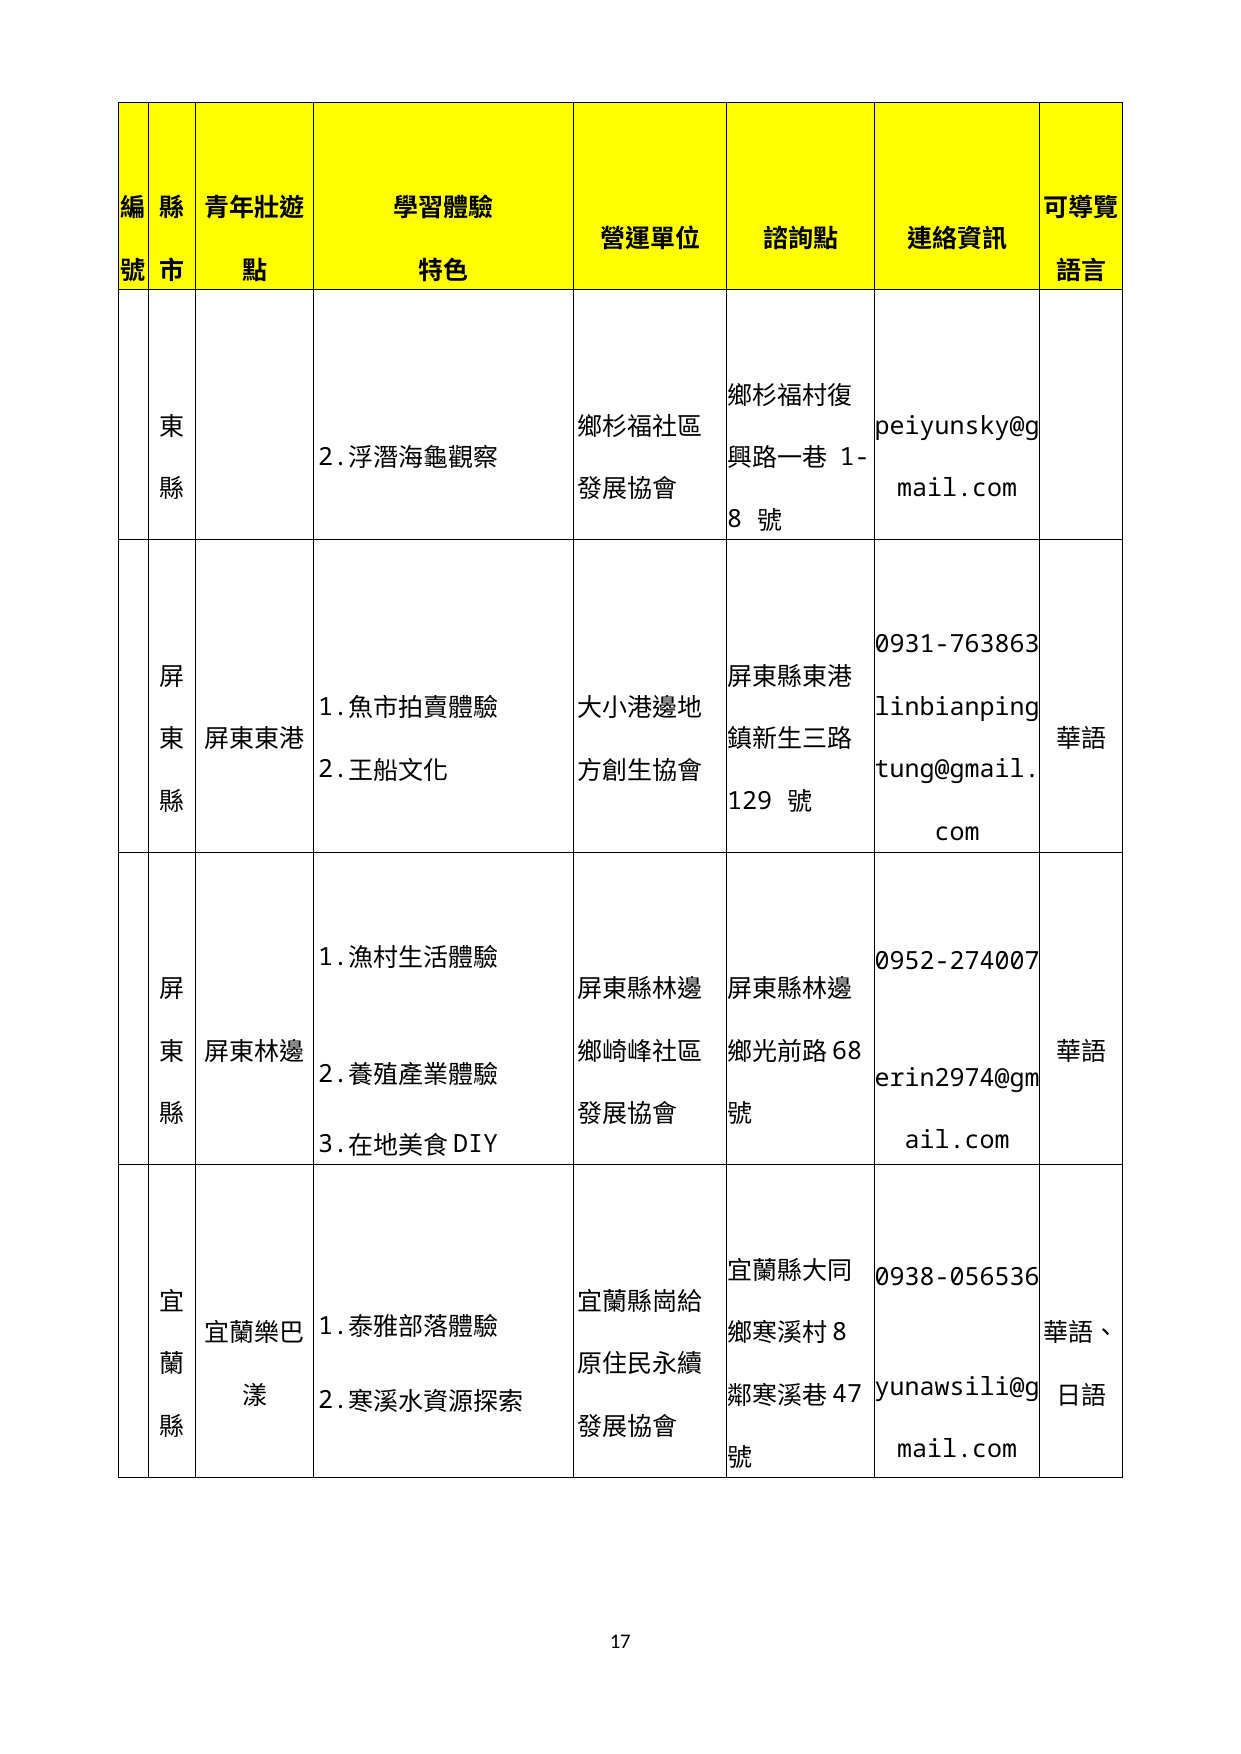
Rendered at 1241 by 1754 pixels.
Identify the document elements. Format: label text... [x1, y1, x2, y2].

table_header 青年壯遊點 [196, 103, 313, 289]
table_cell 華語、日語 [1040, 1165, 1122, 1477]
table_cell 1.泰雅部落體驗 2.寒溪水資源探索 [314, 1165, 573, 1477]
table_cell 0952-274007 erin2974@gmail.com [875, 853, 1039, 1164]
table_cell 鄉杉福村復興路一巷 1-8 號 [727, 290, 874, 539]
table_cell [196, 290, 313, 539]
table_cell 0938-056536 yunawsili@gmail.com [875, 1165, 1039, 1477]
table_header 諮詢點 [727, 103, 874, 289]
table_header 連絡資訊 [875, 103, 1039, 289]
table_cell 1.漁村生活體驗 2.養殖產業體驗 3.在地美食DIY [314, 853, 573, 1164]
table_header 營運單位 [574, 103, 726, 289]
table_header 可導覽語言 [1040, 103, 1122, 289]
table_header 編號 [119, 103, 148, 289]
table_cell 屏東縣林邊鄉光前路68號 [727, 853, 874, 1164]
table_cell 屏東縣東港鎮新生三路 129 號 [727, 540, 874, 852]
table_cell 1.魚市拍賣體驗 2.王船文化 [314, 540, 573, 852]
table_cell [119, 290, 148, 539]
table_cell [119, 1165, 148, 1477]
table_cell 2.浮潛海龜觀察 [314, 290, 573, 539]
table_cell 屏東東港 [196, 540, 313, 852]
table_cell 0931-763863 linbianpingtung@gmail.com [875, 540, 1039, 852]
table_cell [119, 540, 148, 852]
table_cell 宜蘭縣 [149, 1165, 195, 1477]
table_cell 鄉杉福社區發展協會 [574, 290, 726, 539]
table_header 學習體驗 特色 [314, 103, 573, 289]
table_cell 華語 [1040, 540, 1122, 852]
table_cell [1040, 290, 1122, 539]
table_cell 華語 [1040, 853, 1122, 1164]
table_header 縣市 [149, 103, 195, 289]
table_cell 屏東縣 [149, 853, 195, 1164]
table_cell 宜蘭縣崗給原住民永續發展協會 [574, 1165, 726, 1477]
table_cell 宜蘭縣大同鄉寒溪村8鄰寒溪巷47號 [727, 1165, 874, 1477]
table_cell 屏東縣林邊鄉崎峰社區發展協會 [574, 853, 726, 1164]
table_cell 屏東縣 [149, 540, 195, 852]
table_cell [119, 853, 148, 1164]
table_cell 屏東林邊 [196, 853, 313, 1164]
table_cell peiyunsky@gmail.com [875, 290, 1039, 539]
table_cell 大小港邊地方創生協會 [574, 540, 726, 852]
table_cell 宜蘭樂巴漾 [196, 1165, 313, 1477]
table_cell 東縣 [149, 290, 195, 539]
